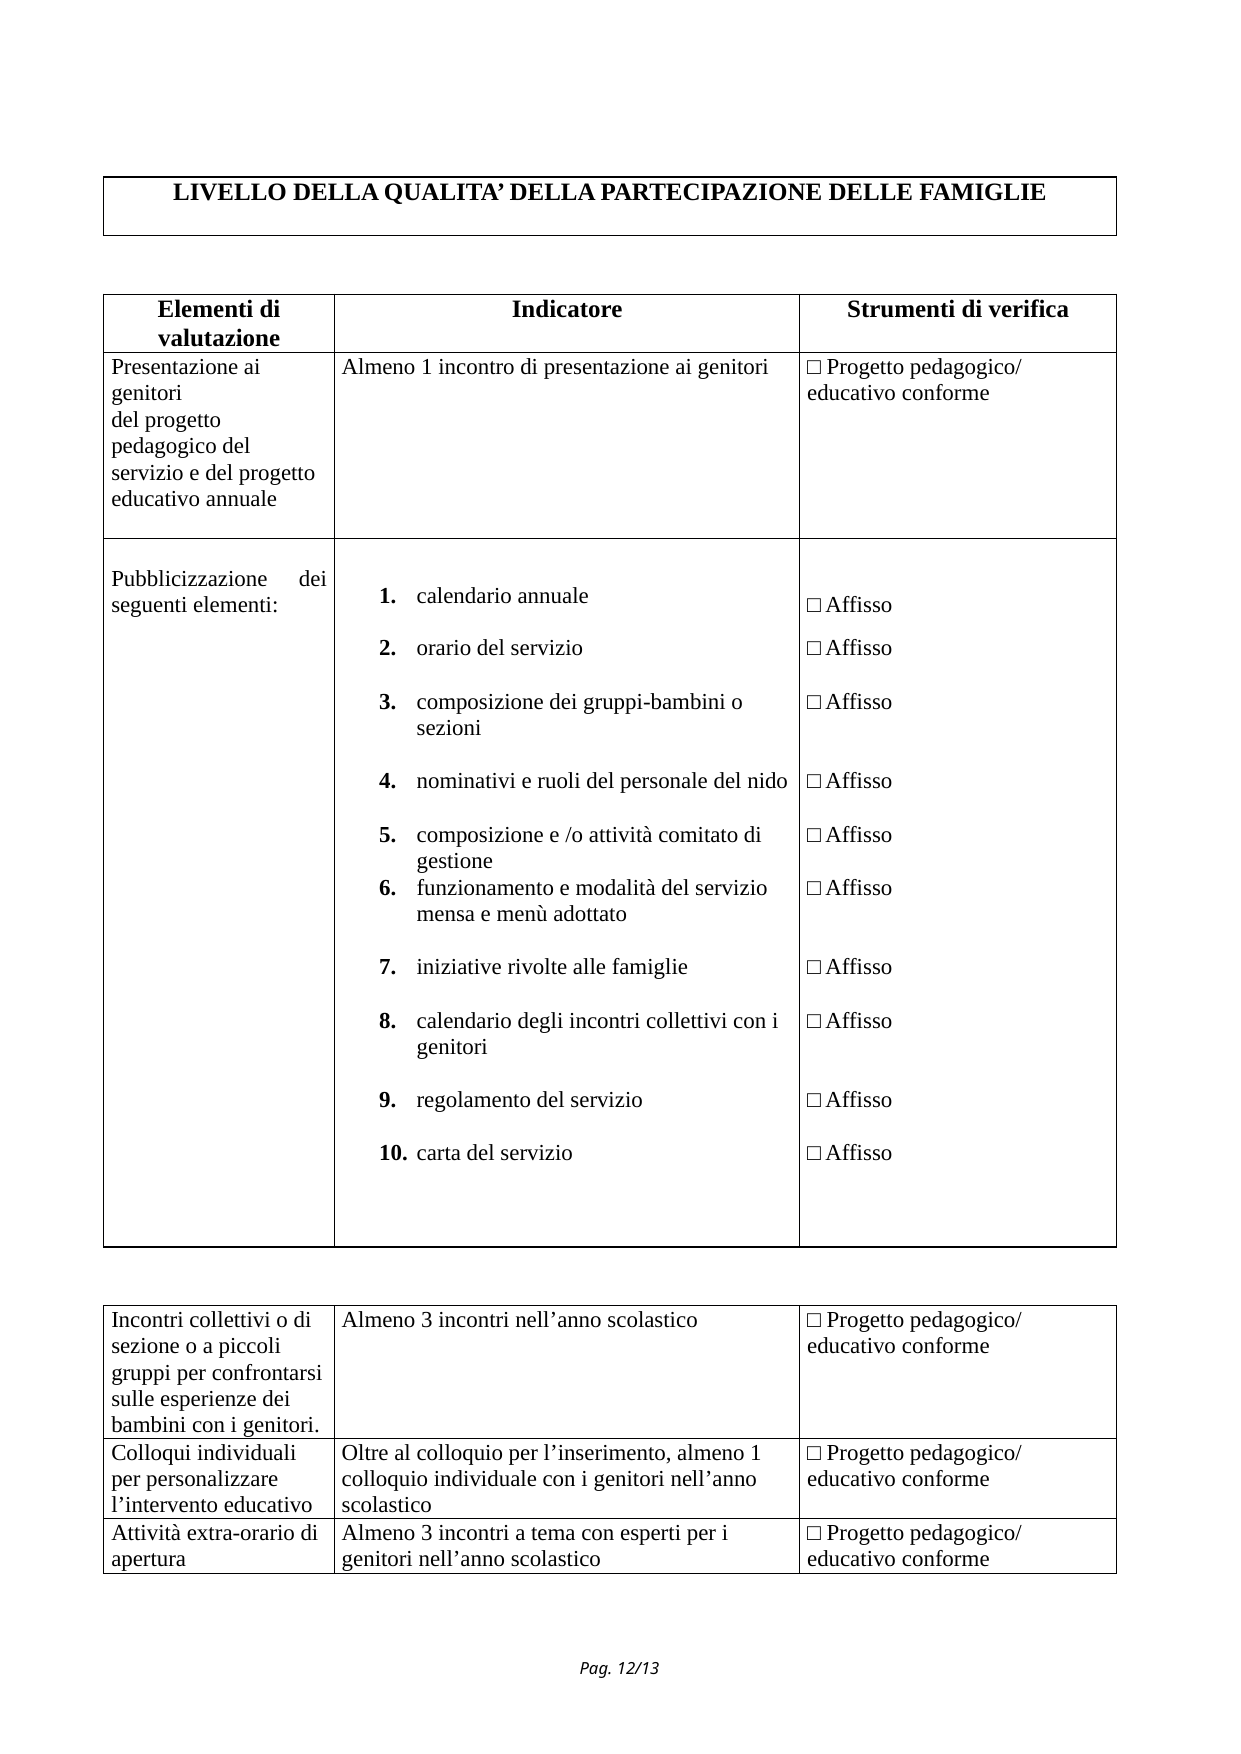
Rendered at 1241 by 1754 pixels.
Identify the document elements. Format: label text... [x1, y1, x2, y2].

table_cell □ Progetto pedagogico/ educativo conforme [800, 1439, 1116, 1518]
table_header LIVELLO DELLA QUALITA’ DELLA PARTECIPAZIONE DELLE FAMIGLIE [104, 178, 1116, 235]
table_cell [800, 1193, 1116, 1246]
table_cell [335, 1193, 799, 1246]
table_cell iniziative rivolte alle famiglie [335, 953, 799, 1007]
table_cell □ Affisso [800, 874, 1116, 953]
table_cell [104, 688, 334, 767]
table_cell □ Affisso [800, 767, 1116, 821]
table_cell □ Affisso [800, 953, 1116, 1007]
table_cell Colloqui individuali per personalizzare l’intervento educativo [104, 1439, 334, 1518]
table_header Strumenti di verifica [800, 295, 1116, 352]
table_cell [104, 767, 334, 821]
table_cell [104, 874, 334, 953]
table_cell □ Affisso [800, 635, 1116, 688]
table_header Indicatore [335, 295, 799, 352]
table_cell [104, 1007, 334, 1086]
table_cell □ Affisso [800, 821, 1116, 874]
table_cell □ Affisso [800, 1007, 1116, 1086]
table_cell [104, 1086, 334, 1139]
table_cell [104, 821, 334, 874]
table_cell nominativi e ruoli del personale del nido [335, 767, 799, 821]
table_header □ Progetto pedagogico/ educativo conforme [800, 1306, 1116, 1438]
table_cell □ Affisso [800, 1139, 1116, 1193]
table_cell composizione dei gruppi-bambini o sezioni [335, 688, 799, 767]
table_cell carta del servizio [335, 1139, 799, 1193]
table_header Almeno 3 incontri nell’anno scolastico [335, 1306, 799, 1438]
table_cell orario del servizio [335, 635, 799, 688]
table_cell Oltre al colloquio per l’inserimento, almeno 1 colloquio individuale con i genitori nell’anno scolastico [335, 1439, 799, 1518]
table_cell Almeno 3 incontri a tema con esperti per i genitori nell’anno scolastico [335, 1519, 799, 1573]
table_cell □ Affisso [800, 539, 1116, 634]
table_cell Presentazione ai genitori del progetto pedagogico del servizio e del progetto educativo annuale [104, 353, 334, 538]
table_cell Almeno 1 incontro di presentazione ai genitori [335, 353, 799, 538]
table_cell Pubblicizzazione dei seguenti elementi: [104, 539, 334, 634]
table_cell □ Affisso [800, 1086, 1116, 1139]
table_header Incontri collettivi o di sezione o a piccoli gruppi per confrontarsi sulle esperienze dei bambini con i genitori. [104, 1306, 334, 1438]
table_cell calendario degli incontri collettivi con i genitori [335, 1007, 799, 1086]
table_cell □ Affisso [800, 688, 1116, 767]
table_cell [104, 635, 334, 688]
table_cell □ Progetto pedagogico/ educativo conforme [800, 353, 1116, 538]
table_header Elementi di valutazione [104, 295, 334, 352]
table_cell regolamento del servizio [335, 1086, 799, 1139]
table_cell calendario annuale [335, 539, 799, 634]
table_cell [104, 1139, 334, 1193]
table_cell [104, 1193, 334, 1246]
table_cell [104, 953, 334, 1007]
table_cell Attività extra-orario di apertura [104, 1519, 334, 1573]
table_cell □ Progetto pedagogico/ educativo conforme [800, 1519, 1116, 1573]
table_cell funzionamento e modalità del servizio mensa e menù adottato [335, 874, 799, 953]
table_cell composizione e /o attività comitato di gestione [335, 821, 799, 874]
